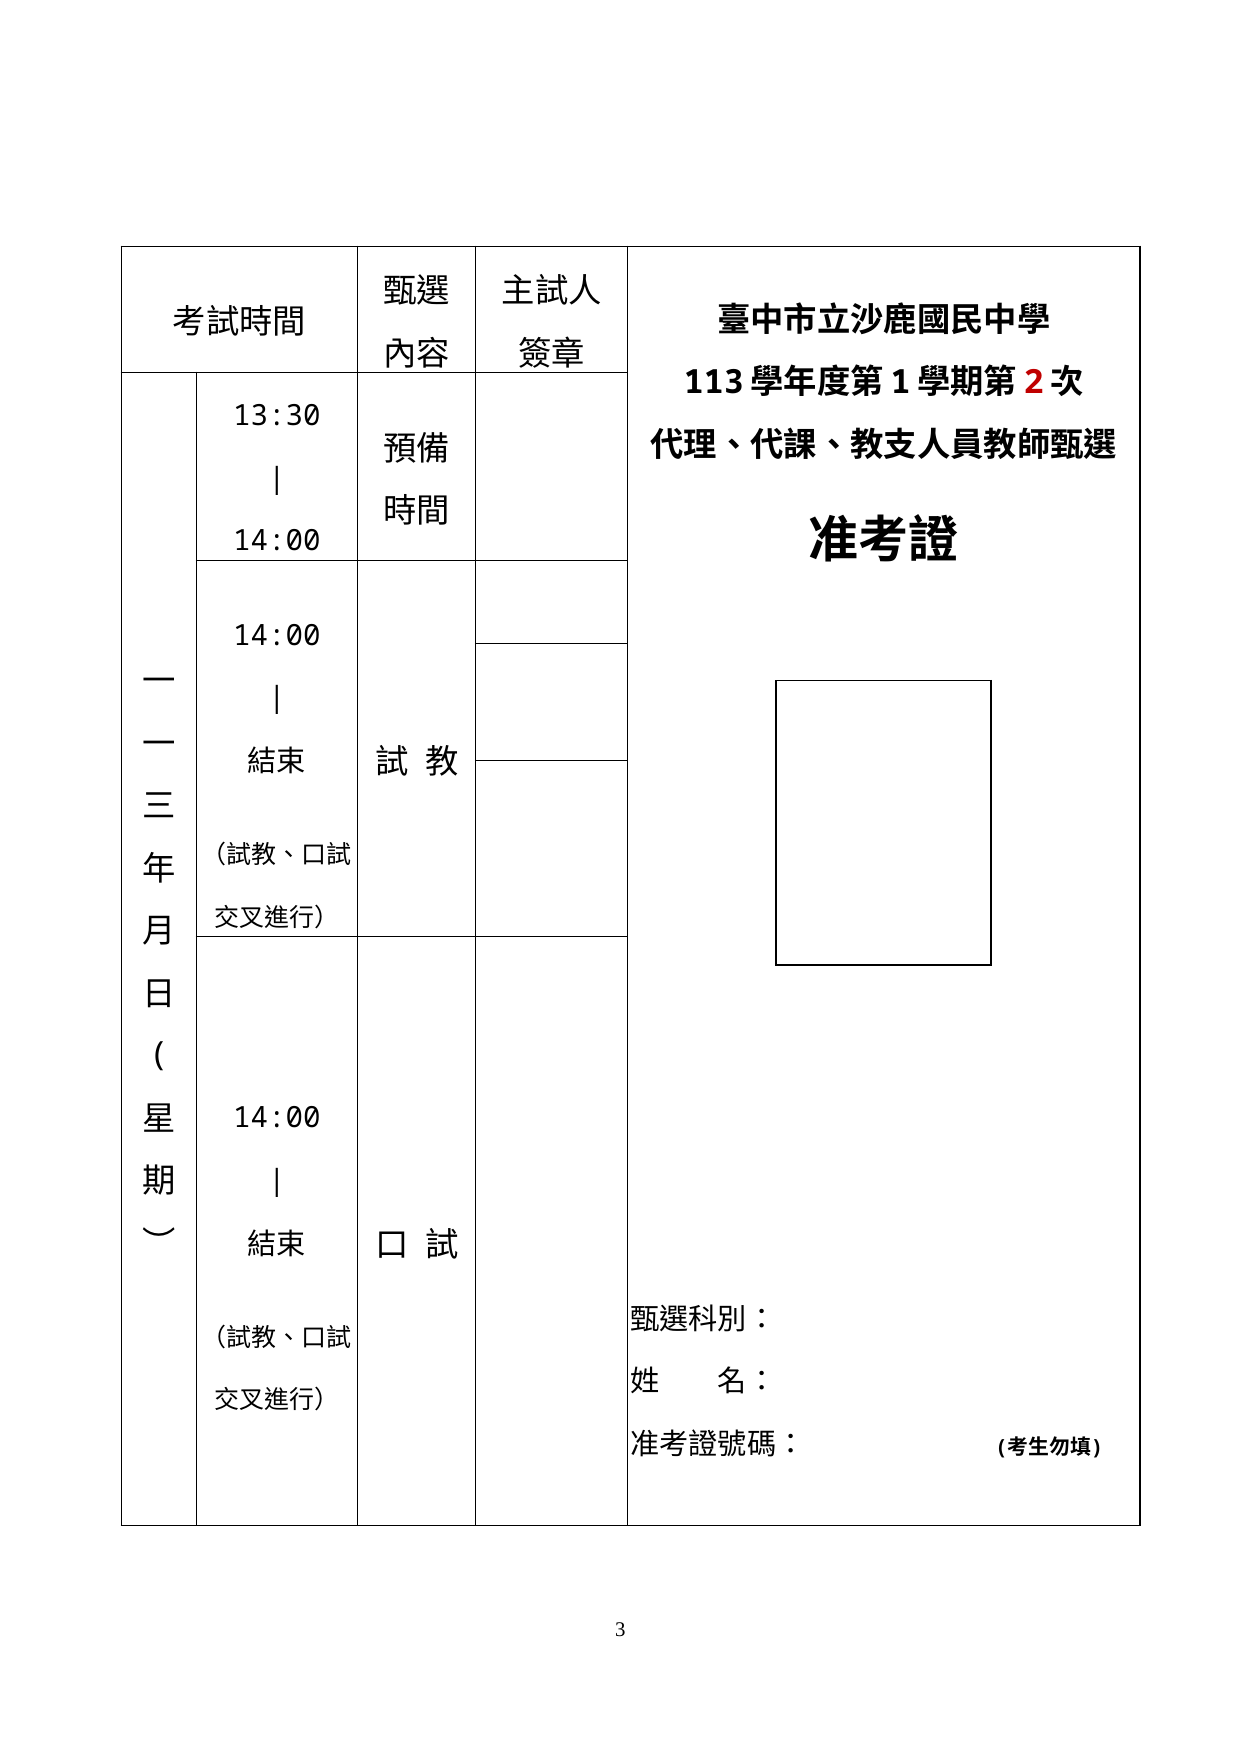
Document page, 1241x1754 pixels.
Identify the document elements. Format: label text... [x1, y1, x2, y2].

table_cell 14:00 | 結束 （試教、口試交叉進行） [197, 937, 357, 1525]
table_header 主試人 簽章 [476, 247, 627, 372]
table_cell 試 教 [358, 561, 475, 936]
table_cell 14:00 | 結束 （試教、口試交叉進行） [197, 561, 357, 936]
table_cell 口 試 [358, 937, 475, 1525]
table_cell [476, 373, 627, 560]
table_cell [476, 937, 627, 1525]
table_cell [476, 561, 627, 642]
table_cell [476, 644, 627, 760]
table_cell 13:30 | 14:00 [197, 373, 357, 560]
table_cell 預備 時間 [358, 373, 475, 560]
table_cell 一一三年 月 日(星期 ︶ [122, 373, 196, 1525]
table_header 考試時間 [122, 247, 357, 372]
table_cell [476, 761, 627, 936]
table_header 臺中市立沙鹿國民中學 113學年度第1學期第2次 代理、代課、教支人員教師甄選 准考證 甄選科別： 姓 名： 准考證號碼： (考生勿填) [628, 247, 1139, 1525]
table_header 甄選 內容 [358, 247, 475, 372]
